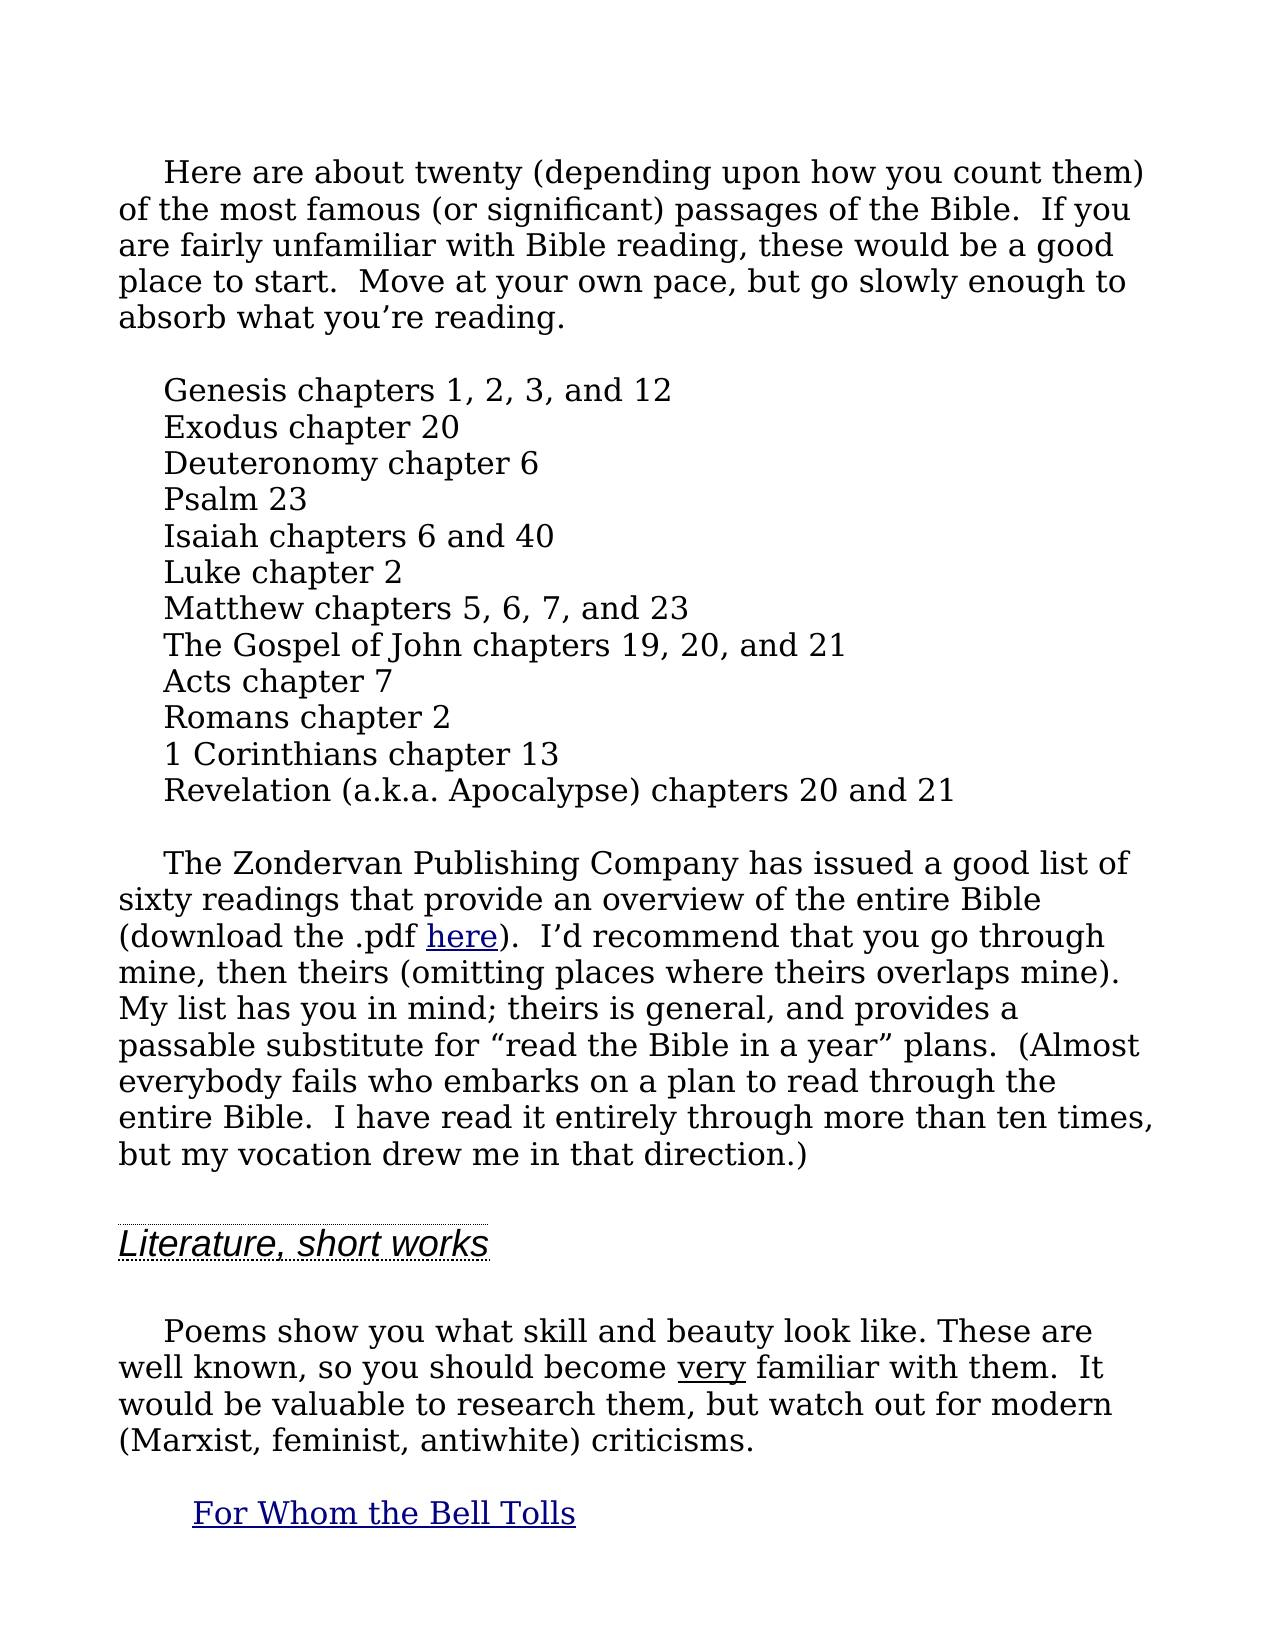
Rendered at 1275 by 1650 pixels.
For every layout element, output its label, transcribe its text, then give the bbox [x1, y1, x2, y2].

text The Gospel of John chapters 19, 20, and 21 [118, 627, 1157, 663]
text Acts chapter 7 [118, 663, 1157, 700]
text Matthew chapters 5, 6, 7, and 23 [118, 591, 1157, 627]
text Romans chapter 2 [118, 700, 1157, 736]
text Exodus chapter 20 [118, 409, 1157, 445]
subtitle Literature, short works [118, 1221, 1157, 1264]
text Poems show you what skill and beauty look like. These are well known, so you should become very familiar with them. It would be valuable to research them, but watch out for modern (Marxist, feminist, antiwhite) criticisms. [118, 1313, 1157, 1459]
text The Zondervan Publishing Company has issued a good list of sixty readings that provide an overview of the entire Bible (download the .pdf here). I’d recommend that you go through mine, then theirs (omitting places where theirs overlaps mine). My list has you in mind; theirs is general, and provides a passable substitute for “read the Bible in a year” plans. (Almost everybody fails who embarks on a plan to read through the entire Bible. I have read it entirely through more than ten times, but my vocation drew me in that direction.) [118, 845, 1157, 1172]
text Genesis chapters 1, 2, 3, and 12 [118, 373, 1157, 409]
text Here are about twenty (depending upon how you count them) of the most famous (or significant) passages of the Bible. If you are fairly unfamiliar with Bible reading, these would be a good place to start. Move at your own pace, but go slowly enough to absorb what you’re reading. [118, 154, 1157, 336]
text Revelation (a.k.a. Apocalypse) chapters 20 and 21 [118, 772, 1157, 809]
text Isaiah chapters 6 and 40 [118, 518, 1157, 554]
text Deuteronomy chapter 6 [118, 445, 1157, 482]
text For Whom the Bell Tolls [192, 1495, 1157, 1531]
text Luke chapter 2 [118, 554, 1157, 591]
text Psalm 23 [118, 482, 1157, 518]
text 1 Corinthians chapter 13 [118, 736, 1157, 772]
